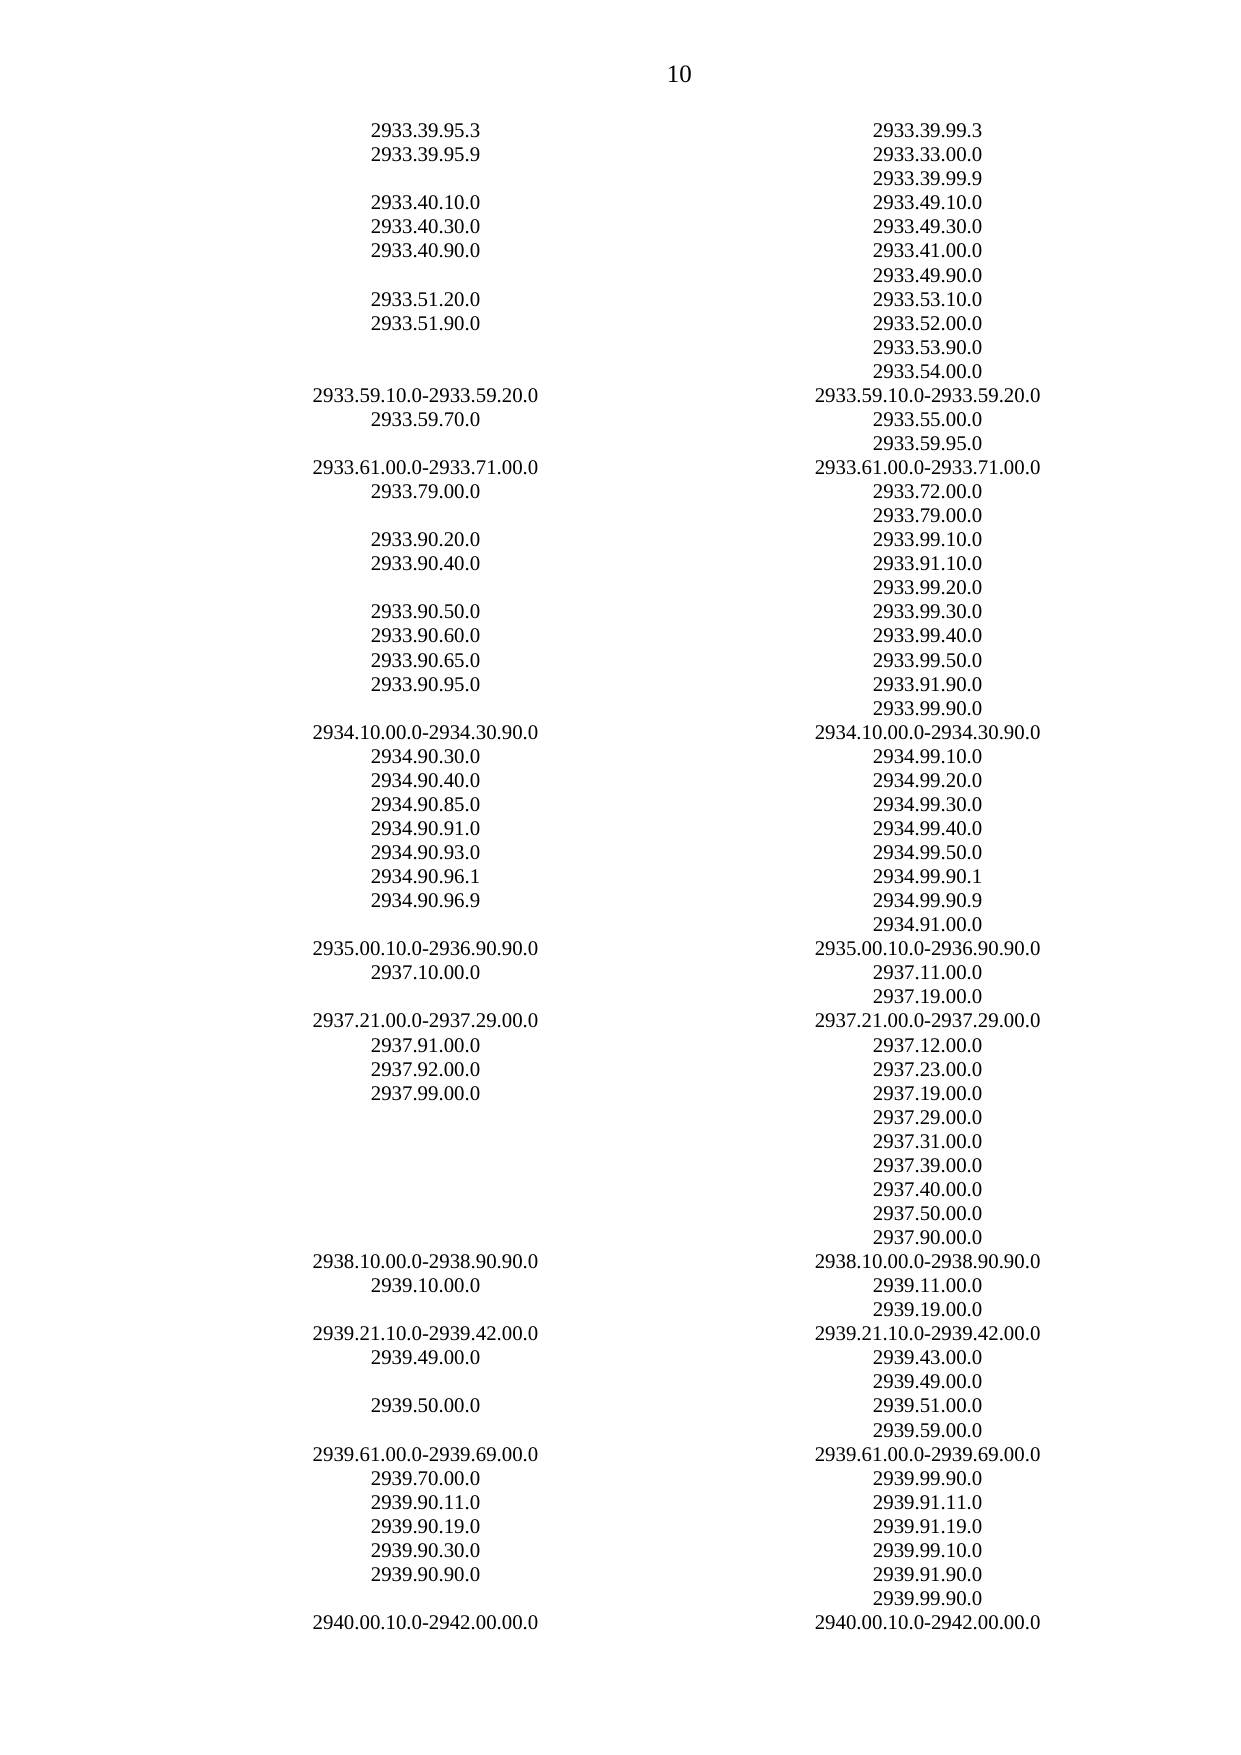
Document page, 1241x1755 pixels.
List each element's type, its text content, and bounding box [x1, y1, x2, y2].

table_cell 2933.59.10.0-2933.59.20.0 [177, 383, 673, 407]
table_cell 2933.90.95.0 [177, 672, 673, 720]
table_cell 2933.40.90.0 [177, 239, 673, 287]
table_cell 2937.10.00.0 [177, 960, 673, 1008]
table_cell 2939.11.00.0 2939.19.00.0 [673, 1273, 1181, 1321]
table_cell 2933.33.00.0 2933.39.99.9 [673, 142, 1181, 190]
table_cell 2939.21.10.0-2939.42.00.0 [673, 1321, 1181, 1345]
table_cell 2940.00.10.0-2942.00.00.0 [673, 1610, 1181, 1634]
table_cell 2937.19.00.0 2937.29.00.0 2937.31.00.0 2937.39.00.0 2937.40.00.0 2937.50.00.0 2937.90.00.0 [673, 1081, 1181, 1249]
table_cell 2933.61.00.0-2933.71.00.0 [673, 455, 1181, 479]
table_cell 2933.99.40.0 [673, 624, 1181, 647]
table_cell 2933.72.00.0 2933.79.00.0 [673, 479, 1181, 527]
table_cell 2933.91.90.0 2933.99.90.0 [673, 672, 1181, 720]
table_cell 2933.90.65.0 [177, 648, 673, 672]
table_cell 2939.61.00.0-2939.69.00.0 [177, 1442, 673, 1466]
table_cell 2939.51.00.0 2939.59.00.0 [673, 1394, 1181, 1442]
table_cell 2933.40.10.0 [177, 190, 673, 214]
table_cell 2933.49.10.0 [673, 190, 1181, 214]
table_cell 2934.90.91.0 [177, 816, 673, 840]
table_cell 2939.91.11.0 [673, 1490, 1181, 1514]
table_cell 2938.10.00.0-2938.90.90.0 [673, 1249, 1181, 1273]
table_cell 2934.90.93.0 [177, 840, 673, 864]
table_cell 2939.50.00.0 [177, 1394, 673, 1442]
table_cell 2935.00.10.0-2936.90.90.0 [673, 936, 1181, 960]
table_cell 2934.99.90.1 [673, 864, 1181, 888]
table_cell 2934.10.00.0-2934.30.90.0 [177, 720, 673, 744]
table_cell 2937.21.00.0-2937.29.00.0 [177, 1009, 673, 1032]
table_cell 2939.99.90.0 [673, 1466, 1181, 1490]
table_cell 2934.90.96.9 [177, 888, 673, 936]
table_cell 2933.53.10.0 [673, 287, 1181, 311]
table_cell 2933.49.30.0 [673, 214, 1181, 238]
table_cell 2933.39.95.3 [177, 118, 673, 142]
table_cell 2933.59.10.0-2933.59.20.0 [673, 383, 1181, 407]
table_cell 2934.99.40.0 [673, 816, 1181, 840]
table_cell 2937.21.00.0-2937.29.00.0 [673, 1009, 1181, 1032]
table_cell 2934.90.85.0 [177, 792, 673, 816]
table_cell 2934.99.50.0 [673, 840, 1181, 864]
table_cell 2933.79.00.0 [177, 479, 673, 527]
table_cell 2933.51.20.0 [177, 287, 673, 311]
table_cell 2939.90.11.0 [177, 1490, 673, 1514]
table_cell 2933.99.30.0 [673, 599, 1181, 623]
table_cell 2933.51.90.0 [177, 311, 673, 383]
table_cell 2935.00.10.0-2936.90.90.0 [177, 936, 673, 960]
table_cell 2933.55.00.0 2933.59.95.0 [673, 407, 1181, 455]
table_cell 2934.99.90.9 2934.91.00.0 [673, 888, 1181, 936]
table_cell 2937.91.00.0 [177, 1033, 673, 1057]
table_cell 2933.40.30.0 [177, 214, 673, 238]
table_cell 2934.90.30.0 [177, 744, 673, 768]
table_cell 2939.43.00.0 2939.49.00.0 [673, 1345, 1181, 1393]
table_cell 2934.99.30.0 [673, 792, 1181, 816]
table_cell 2934.99.10.0 [673, 744, 1181, 768]
table_cell 2939.10.00.0 [177, 1273, 673, 1321]
table_cell 2939.21.10.0-2939.42.00.0 [177, 1321, 673, 1345]
table_cell 2939.99.10.0 [673, 1538, 1181, 1562]
table_cell 2933.99.10.0 [673, 527, 1181, 551]
table_cell 2933.91.10.0 2933.99.20.0 [673, 551, 1181, 599]
table_cell 2939.61.00.0-2939.69.00.0 [673, 1442, 1181, 1466]
table_cell 2939.70.00.0 [177, 1466, 673, 1490]
table_cell 2933.90.40.0 [177, 551, 673, 599]
table_cell 2933.52.00.0 2933.53.90.0 2933.54.00.0 [673, 311, 1181, 383]
table_cell 2939.49.00.0 [177, 1345, 673, 1393]
table_cell 2939.90.30.0 [177, 1538, 673, 1562]
table_cell 2933.41.00.0 2933.49.90.0 [673, 239, 1181, 287]
table_cell 2940.00.10.0-2942.00.00.0 [177, 1610, 673, 1634]
table_cell 2933.59.70.0 [177, 407, 673, 455]
table_cell 2933.90.20.0 [177, 527, 673, 551]
table_cell 2938.10.00.0-2938.90.90.0 [177, 1249, 673, 1273]
table_cell 2933.90.50.0 [177, 599, 673, 623]
table_cell 2934.99.20.0 [673, 768, 1181, 792]
table_cell 2933.99.50.0 [673, 648, 1181, 672]
table_cell 2939.90.90.0 [177, 1562, 673, 1610]
table_cell 2939.91.19.0 [673, 1514, 1181, 1538]
table_cell 2933.90.60.0 [177, 624, 673, 647]
table_cell 2937.12.00.0 [673, 1033, 1181, 1057]
table_cell 2937.92.00.0 [177, 1057, 673, 1081]
table_cell 2939.90.19.0 [177, 1514, 673, 1538]
table_cell 2933.39.99.3 [673, 118, 1181, 142]
table_cell 2934.90.96.1 [177, 864, 673, 888]
table_cell 2937.99.00.0 [177, 1081, 673, 1249]
table_cell 2937.23.00.0 [673, 1057, 1181, 1081]
table_cell 2933.39.95.9 [177, 142, 673, 190]
table_cell 2937.11.00.0 2937.19.00.0 [673, 960, 1181, 1008]
table_cell 2939.91.90.0 2939.99.90.0 [673, 1562, 1181, 1610]
table_cell 2934.10.00.0-2934.30.90.0 [673, 720, 1181, 744]
table_cell 2933.61.00.0-2933.71.00.0 [177, 455, 673, 479]
table_cell 2934.90.40.0 [177, 768, 673, 792]
